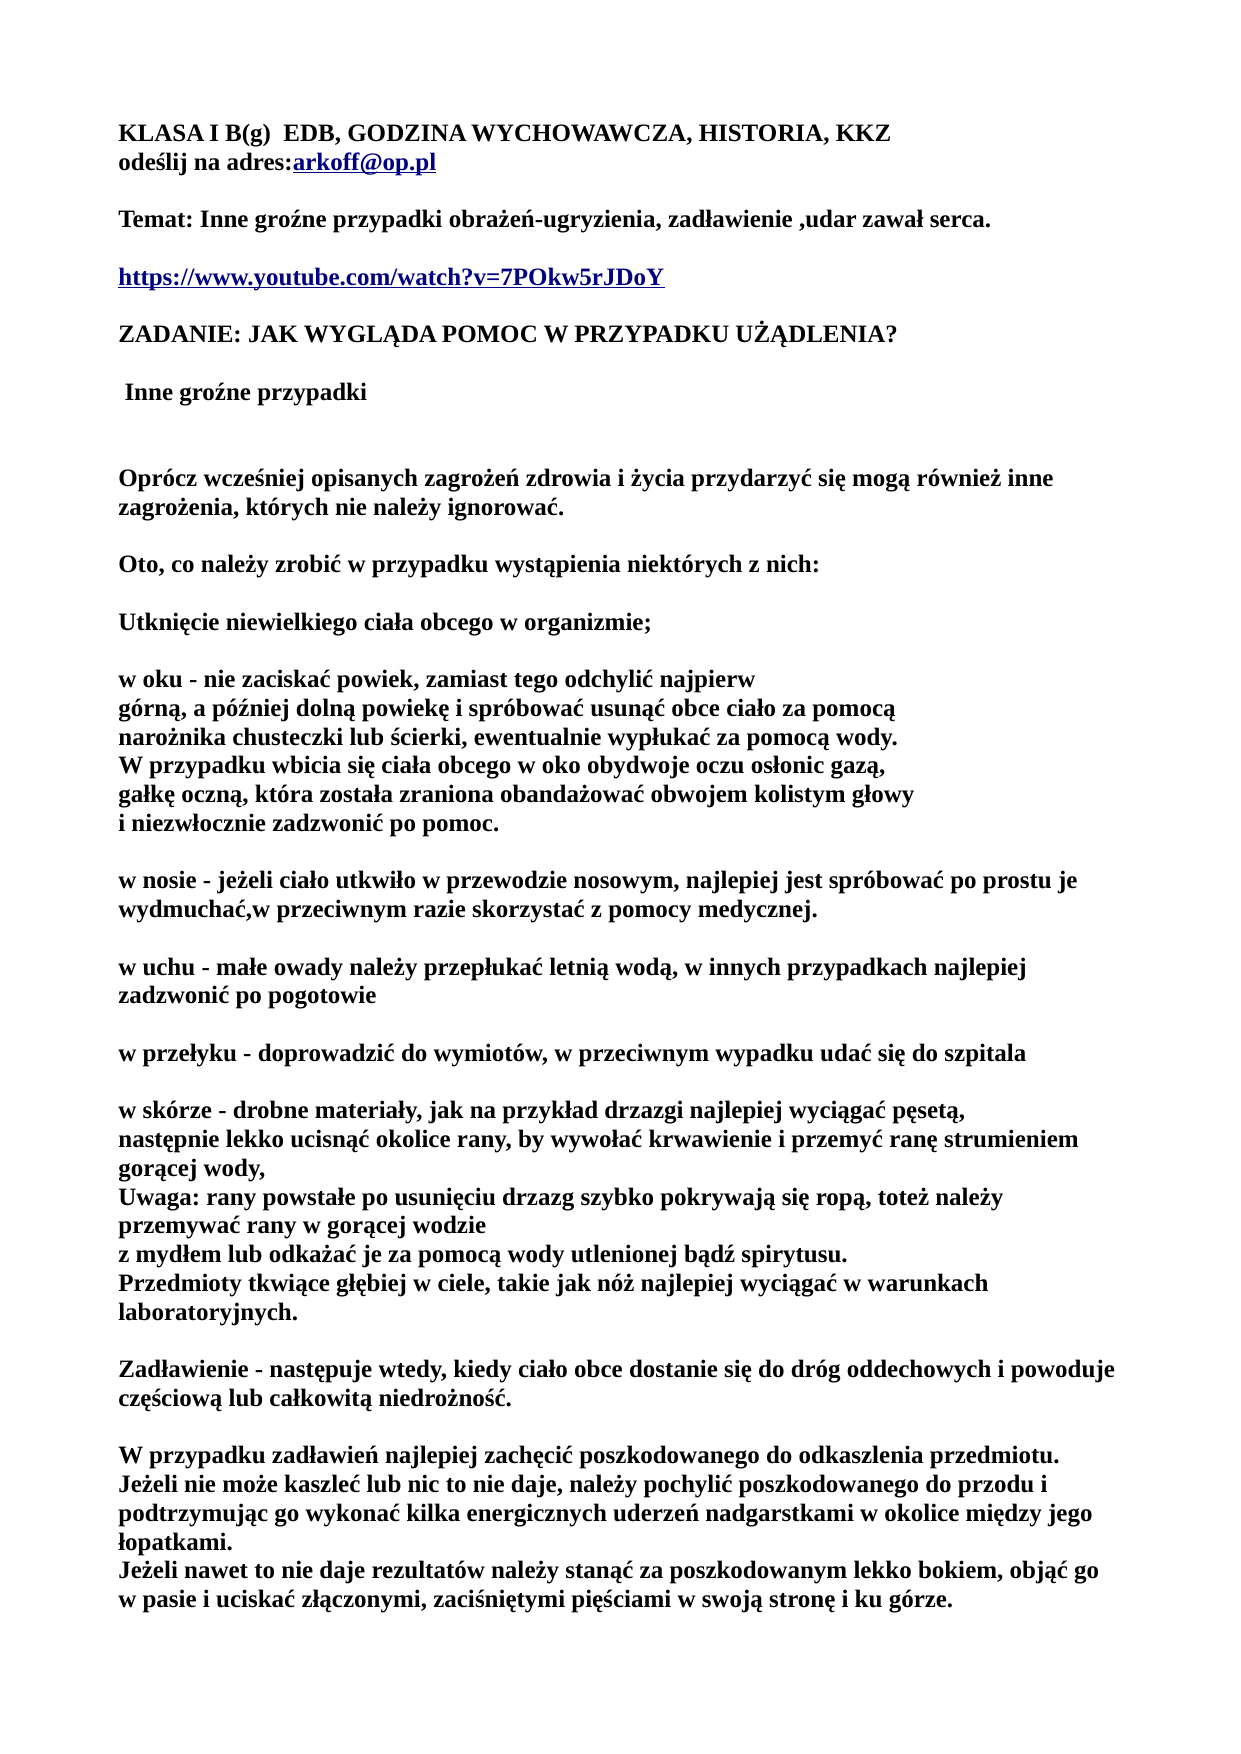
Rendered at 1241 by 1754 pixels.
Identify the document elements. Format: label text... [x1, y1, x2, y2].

text Zadławienie - następuje wtedy, kiedy ciało obce dostanie się do dróg oddechowych i powoduje częściową lub całkowitą niedrożność. [118, 1354, 1122, 1412]
text Oprócz wcześniej opisanych zagrożeń zdrowia i życia przydarzyć się mogą również inne [118, 463, 1122, 492]
text Utknięcie niewielkiego ciała obcego w organizmie; [118, 607, 1122, 636]
text Inne groźne przypadki [118, 377, 1122, 406]
text gałkę oczną, która została zraniona obandażować obwojem kolistym głowy [118, 779, 1122, 808]
text z mydłem lub odkażać je za pomocą wody utlenionej bądź spirytusu. [118, 1239, 1122, 1268]
text następnie lekko ucisnąć okolice rany, by wywołać krwawienie i przemyć ranę strumieniem gorącej wody, [118, 1124, 1122, 1182]
text zagrożenia, których nie należy ignorować. [118, 492, 1122, 521]
text Jeżeli nawet to nie daje rezultatów należy stanąć za poszkodowanym lekko bokiem, objąć go w pasie i uciskać złączonymi, zaciśniętymi pięściami w swoją stronę i ku górze. [118, 1556, 1122, 1613]
text i niezwłocznie zadzwonić po pomoc. [118, 808, 1122, 837]
text w przełyku - doprowadzić do wymiotów, w przeciwnym wypadku udać się do szpitala [118, 1038, 1122, 1067]
text Temat: Inne groźne przypadki obrażeń-ugryzienia, zadławienie ,udar zawał serca. [118, 204, 1122, 233]
text Przedmioty tkwiące głębiej w ciele, takie jak nóż najlepiej wyciągać w warunkach laboratoryjnych. [118, 1268, 1122, 1326]
text Uwaga: rany powstałe po usunięciu drzazg szybko pokrywają się ropą, toteż należy przemywać rany w gorącej wodzie [118, 1182, 1122, 1239]
text narożnika chusteczki lub ścierki, ewentualnie wypłukać za pomocą wody. [118, 722, 1122, 751]
text odeślij na adres:arkoff@op.pl [118, 147, 1122, 176]
text ZADANIE: JAK WYGLĄDA POMOC W PRZYPADKU UŻĄDLENIA? [118, 319, 1122, 348]
text w nosie - jeżeli ciało utkwiło w przewodzie nosowym, najlepiej jest spróbować po prostu je wydmuchać,w przeciwnym razie skorzystać z pomocy medycznej. [118, 866, 1122, 923]
text KLASA I B(g) EDB, GODZINA WYCHOWAWCZA, HISTORIA, KKZ [118, 118, 1122, 147]
text Oto, co należy zrobić w przypadku wystąpienia niektórych z nich: [118, 549, 1122, 578]
text https://www.youtube.com/watch?v=7POkw5rJDoY [118, 262, 1122, 291]
text w oku - nie zaciskać powiek, zamiast tego odchylić najpierw [118, 664, 1122, 693]
text górną, a później dolną powiekę i spróbować usunąć obce ciało za pomocą [118, 693, 1122, 722]
text W przypadku zadławień najlepiej zachęcić poszkodowanego do odkaszlenia przedmiotu. Jeżeli nie może kaszleć lub nic to nie daje, należy pochylić poszkodowanego do przodu i podtrzymując go wykonać kilka energicznych uderzeń nadgarstkami w okolice między jego łopatkami. [118, 1441, 1122, 1556]
text w skórze - drobne materiały, jak na przykład drzazgi najlepiej wyciągać pęsetą, [118, 1096, 1122, 1124]
text W przypadku wbicia się ciała obcego w oko obydwoje oczu osłonic gazą, [118, 751, 1122, 779]
text w uchu - małe owady należy przepłukać letnią wodą, w innych przypadkach najlepiej zadzwonić po pogotowie [118, 952, 1122, 1009]
